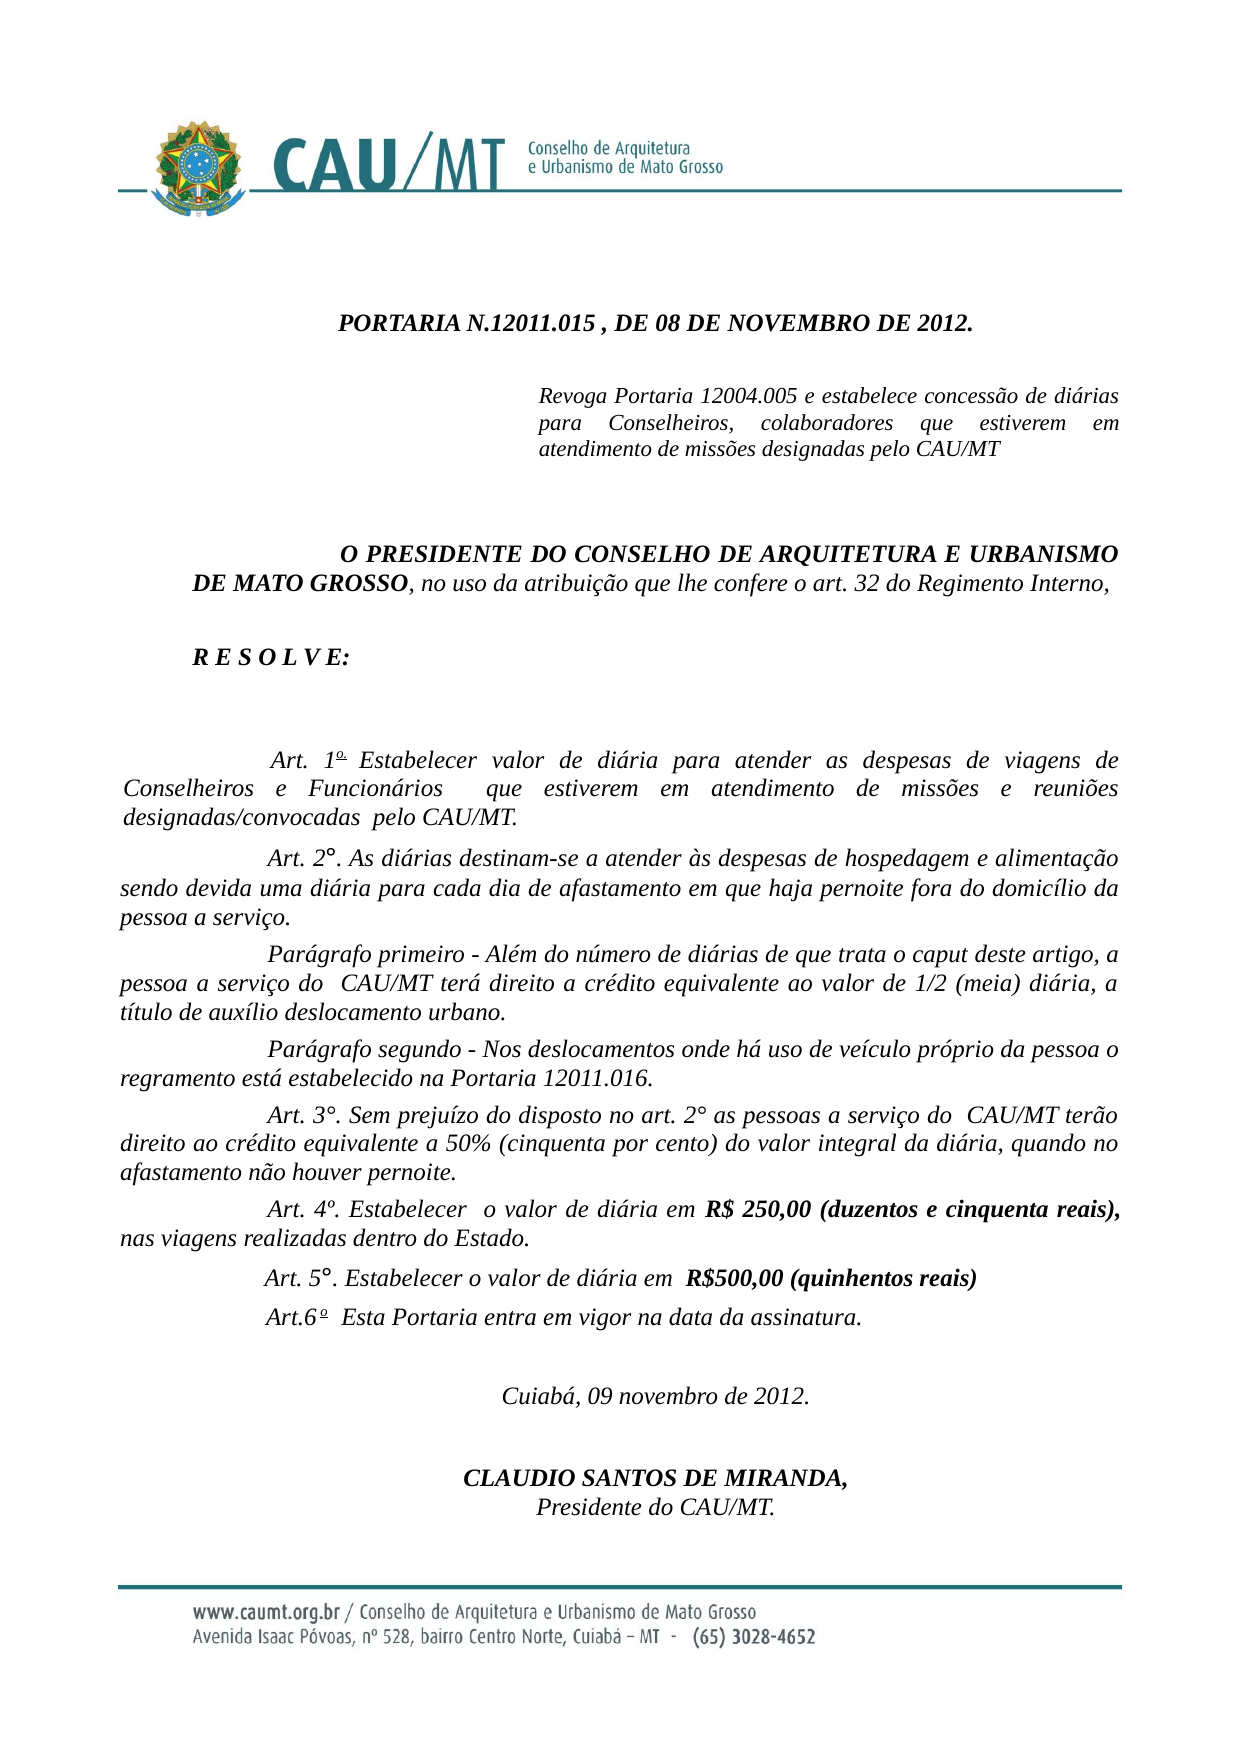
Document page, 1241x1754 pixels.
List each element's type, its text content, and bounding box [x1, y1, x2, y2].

text CLAUDIO SANTOS DE MIRANDA, [192, 1463, 1122, 1492]
text Art. 3°. Sem prejuízo do disposto no art. 2° as pessoas a serviço do CAU/MT terão direito ao crédito equivalente a 50% (cinquenta por cento) do valor integral da diária, quando no afastamento não houver pernoite. [120, 1100, 1122, 1186]
picture [118, 1575, 1123, 1660]
text Art. 2°. As diárias destinam-se a atender às despesas de hospedagem e alimentação sendo devida uma diária para cada dia de afastamento em que haja pernoite fora do domicílio da pessoa a serviço. [120, 839, 1122, 931]
text Cuiabá, 09 novembro de 2012. [192, 1381, 1122, 1409]
text Parágrafo segundo - Nos deslocamentos onde há uso de veículo próprio da pessoa o regramento está estabelecido na Portaria 12011.016. [120, 1034, 1122, 1091]
text Art. 1o. Estabelecer valor de diária para atender as despesas de viagens de Conselheiros e Funcionários que estiverem em atendimento de missões e reuniões designadas/convocadas pelo CAU/MT. [123, 716, 1122, 831]
text Art.6 o Esta Portaria entra em vigor na data da assinatura. [118, 1302, 1122, 1331]
text R E S O L V E: [192, 642, 1122, 671]
text Portaria N.12011.015 , de 08 de novembro de 2012. [192, 308, 1122, 337]
text Presidente do CAU/MT. [192, 1492, 1122, 1521]
text Parágrafo primeiro - Além do número de diárias de que trata o caput deste artigo, a pessoa a serviço do CAU/MT terá direito a crédito equivalente ao valor de 1/2 (meia) diária, a título de auxílio deslocamento urbano. [120, 939, 1122, 1026]
text Art. 4º. Estabelecer o valor de diária em R$ 250,00 (duzentos e cinquenta reais), nas viagens realizadas dentro do Estado. [120, 1194, 1122, 1252]
text Art. 5°. Estabelecer o valor de diária em R$500,00 (quinhentos reais) [117, 1260, 1122, 1294]
text O PRESIDENTE DO CONSELHO DE ARQUITETURA E URBANISMO DE MATO GROSSO, no uso da atribuição que lhe confere o art. 32 do Regimento Interno, [192, 539, 1122, 596]
picture [118, 118, 1123, 219]
text Revoga Portaria 12004.005 e estabelece concessão de diárias para Conselheiros, colaboradores que estiverem em atendimento de missões designadas pelo CAU/MT [538, 382, 1122, 461]
